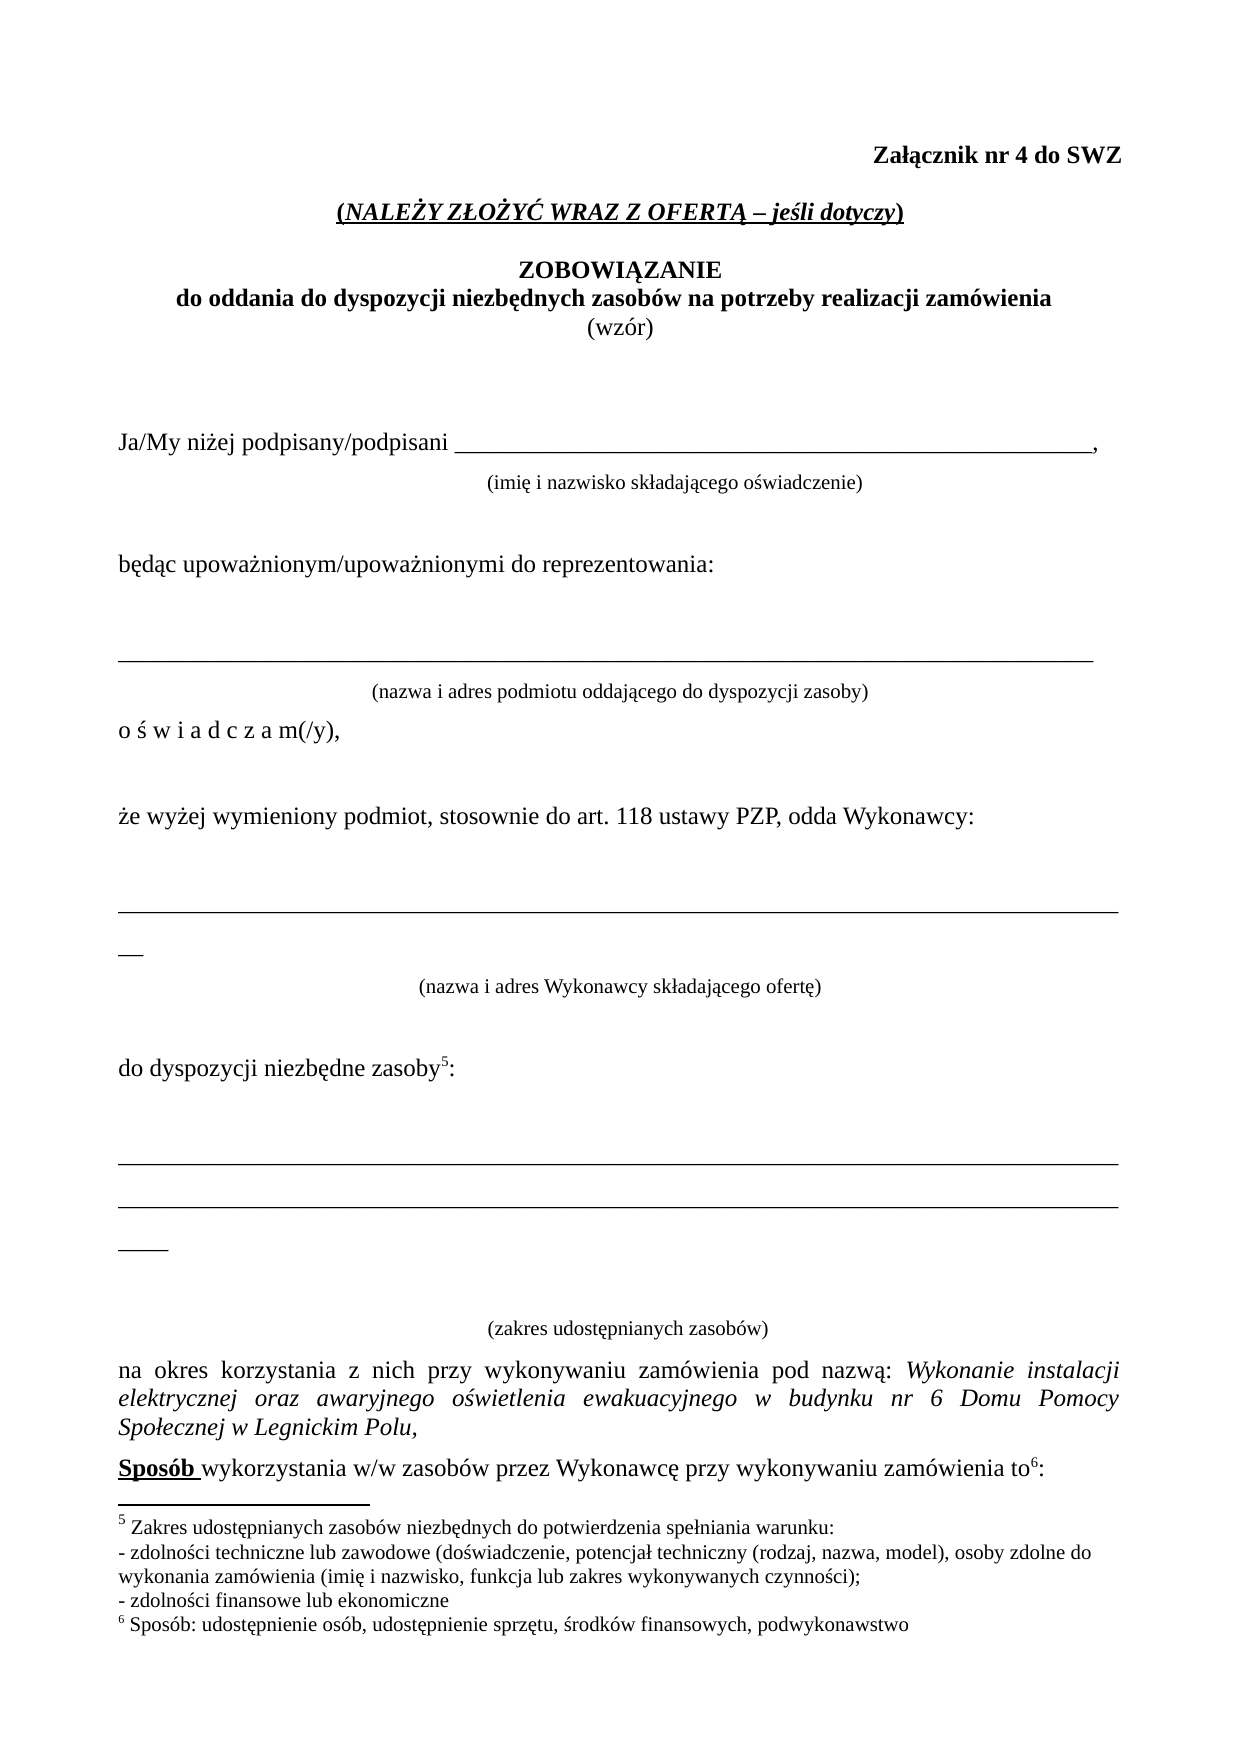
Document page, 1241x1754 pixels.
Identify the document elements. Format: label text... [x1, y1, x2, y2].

text ZOBOWIĄZANIE [118, 255, 1122, 283]
text (imię i nazwisko składającego oświadczenie) [413, 470, 1122, 494]
text do oddania do dyspozycji niezbędnych zasobów na potrzeby realizacji zamówienia [118, 283, 1122, 312]
text (wzór) [118, 312, 1122, 341]
text __________________________________________________________________________________ [118, 887, 1122, 959]
text Sposób wykorzystania w/w zasobów przez Wykonawcę przy wykonywaniu zamówienia to: [118, 1453, 1122, 1482]
text ______________________________________________________________________________ [118, 636, 1122, 664]
text (nazwa i adres Wykonawcy składającego ofertę) [118, 974, 1122, 998]
text Zakres udostępnianych zasobów niezbędnych do potwierdzenia spełniania warunku: [118, 1511, 1122, 1539]
text że wyżej wymieniony podmiot, stosownie do art. 118 ustawy PZP, odda Wykonawcy: [118, 801, 1122, 830]
text (nazwa i adres podmiotu oddającego do dyspozycji zasoby) [118, 679, 1122, 703]
text (NALEŻY ZŁOŻYĆ WRAZ Z OFERTĄ – jeśli dotyczy) [118, 197, 1122, 226]
text o ś w i a d c z a m(/y), [118, 715, 1122, 744]
text (zakres udostępnianych zasobów) [118, 1312, 1122, 1340]
text Sposób: udostępnienie osób, udostępnienie sprzętu, środków finansowych, podwykonawstwo [118, 1612, 1122, 1636]
text - zdolności techniczne lub zawodowe (doświadczenie, potencjał techniczny (rodzaj, nazwa, model), osoby zdolne do wykonania zamówienia (imię i nazwisko, funkcja lub zakres wykonywanych czynności); [118, 1539, 1122, 1588]
text - zdolności finansowe lub ekonomiczne [118, 1588, 1122, 1612]
text ____________________________________________________________________________________________________________________________________________________________________ [118, 1139, 1122, 1254]
text Załącznik nr 4 do SWZ [118, 140, 1122, 168]
text będąc upoważnionym/upoważnionymi do reprezentowania: [118, 549, 1122, 578]
text do dyspozycji niezbędne zasoby: [118, 1053, 1122, 1082]
text na okres korzystania z nich przy wykonywaniu zamówienia pod nazwą: Wykonanie instalacji elektrycznej oraz awaryjnego oświetlenia ewakuacyjnego w budynku nr 6 Domu Pomocy Społecznej w Legnickim Polu, [118, 1355, 1122, 1441]
text Ja/My niżej podpisany/podpisani ___________________________________________________, [118, 427, 1122, 456]
